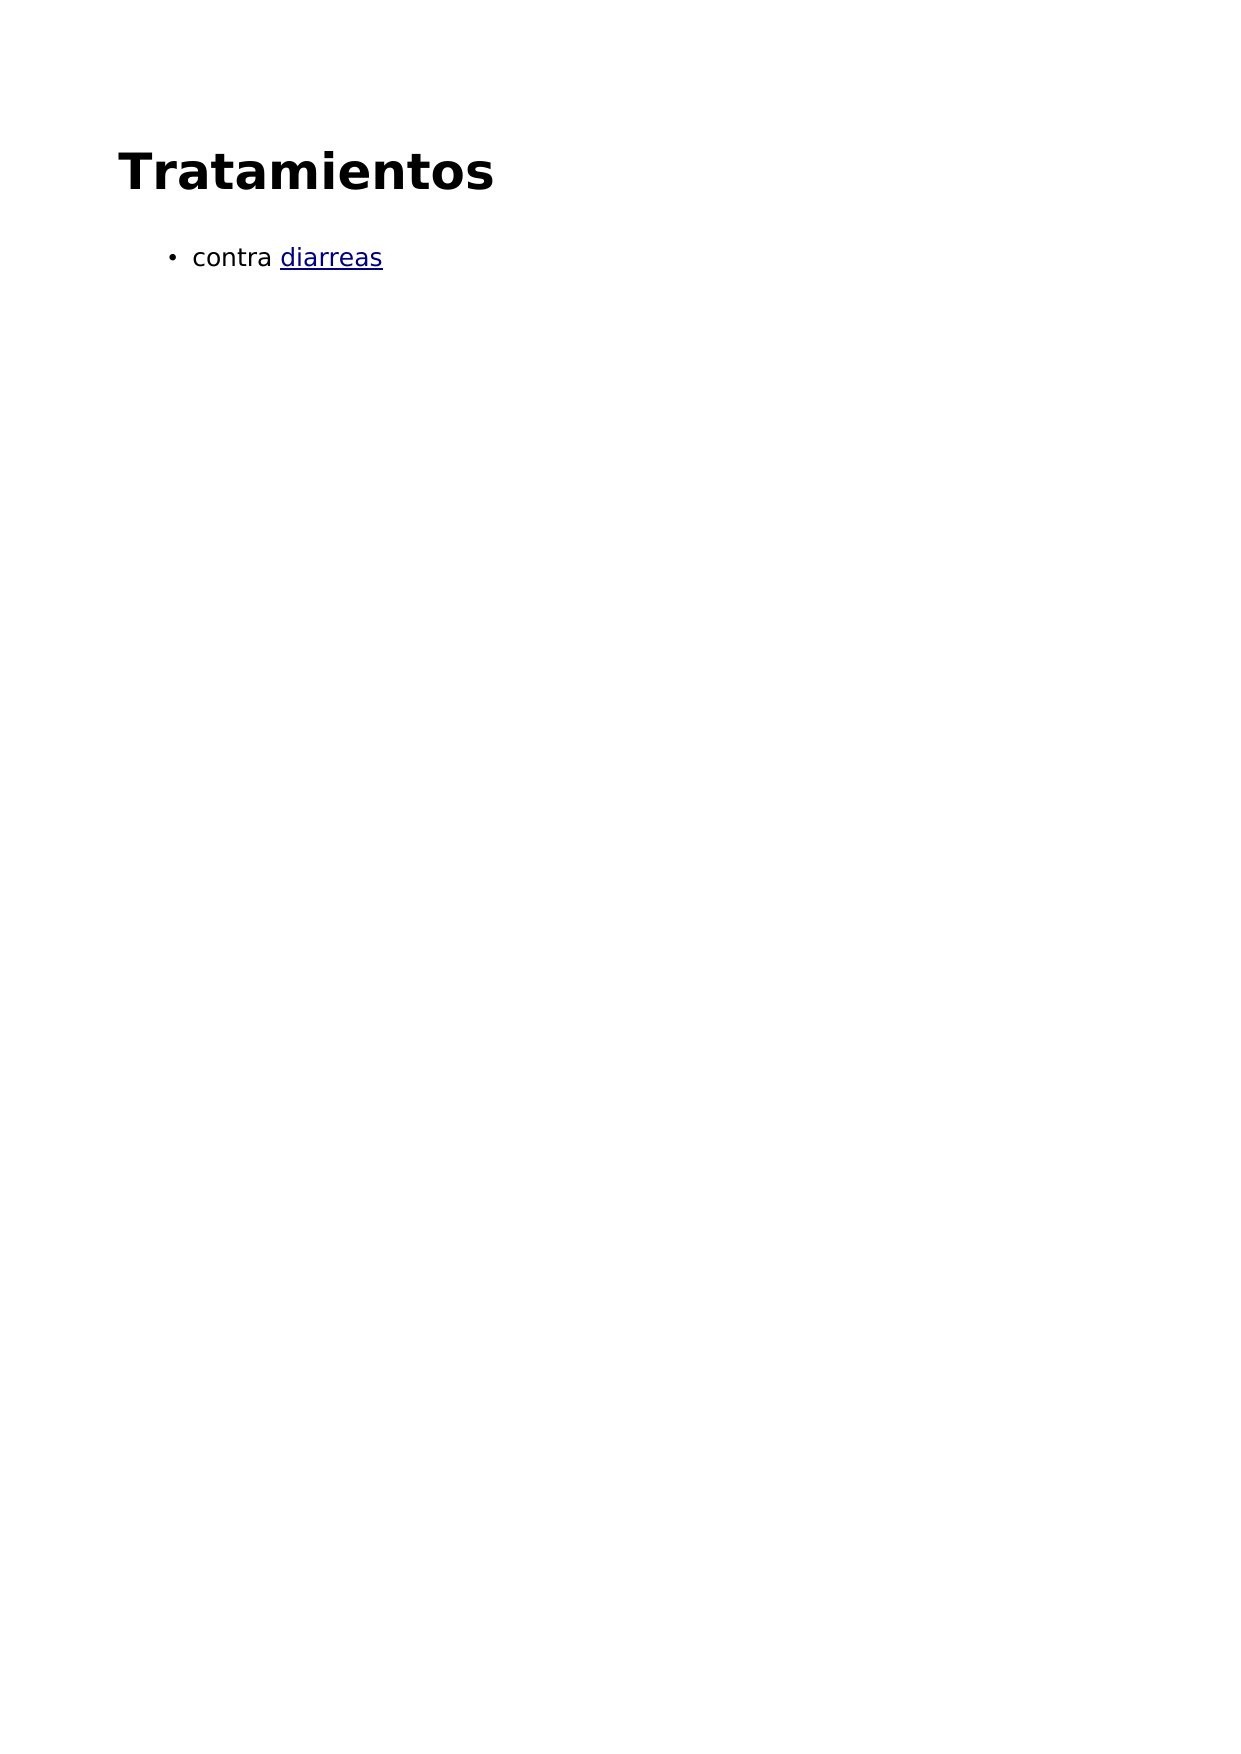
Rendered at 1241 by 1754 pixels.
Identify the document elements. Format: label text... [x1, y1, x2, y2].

list contra diarreas [177, 243, 1122, 272]
subtitle Tratamientos [118, 143, 1122, 201]
